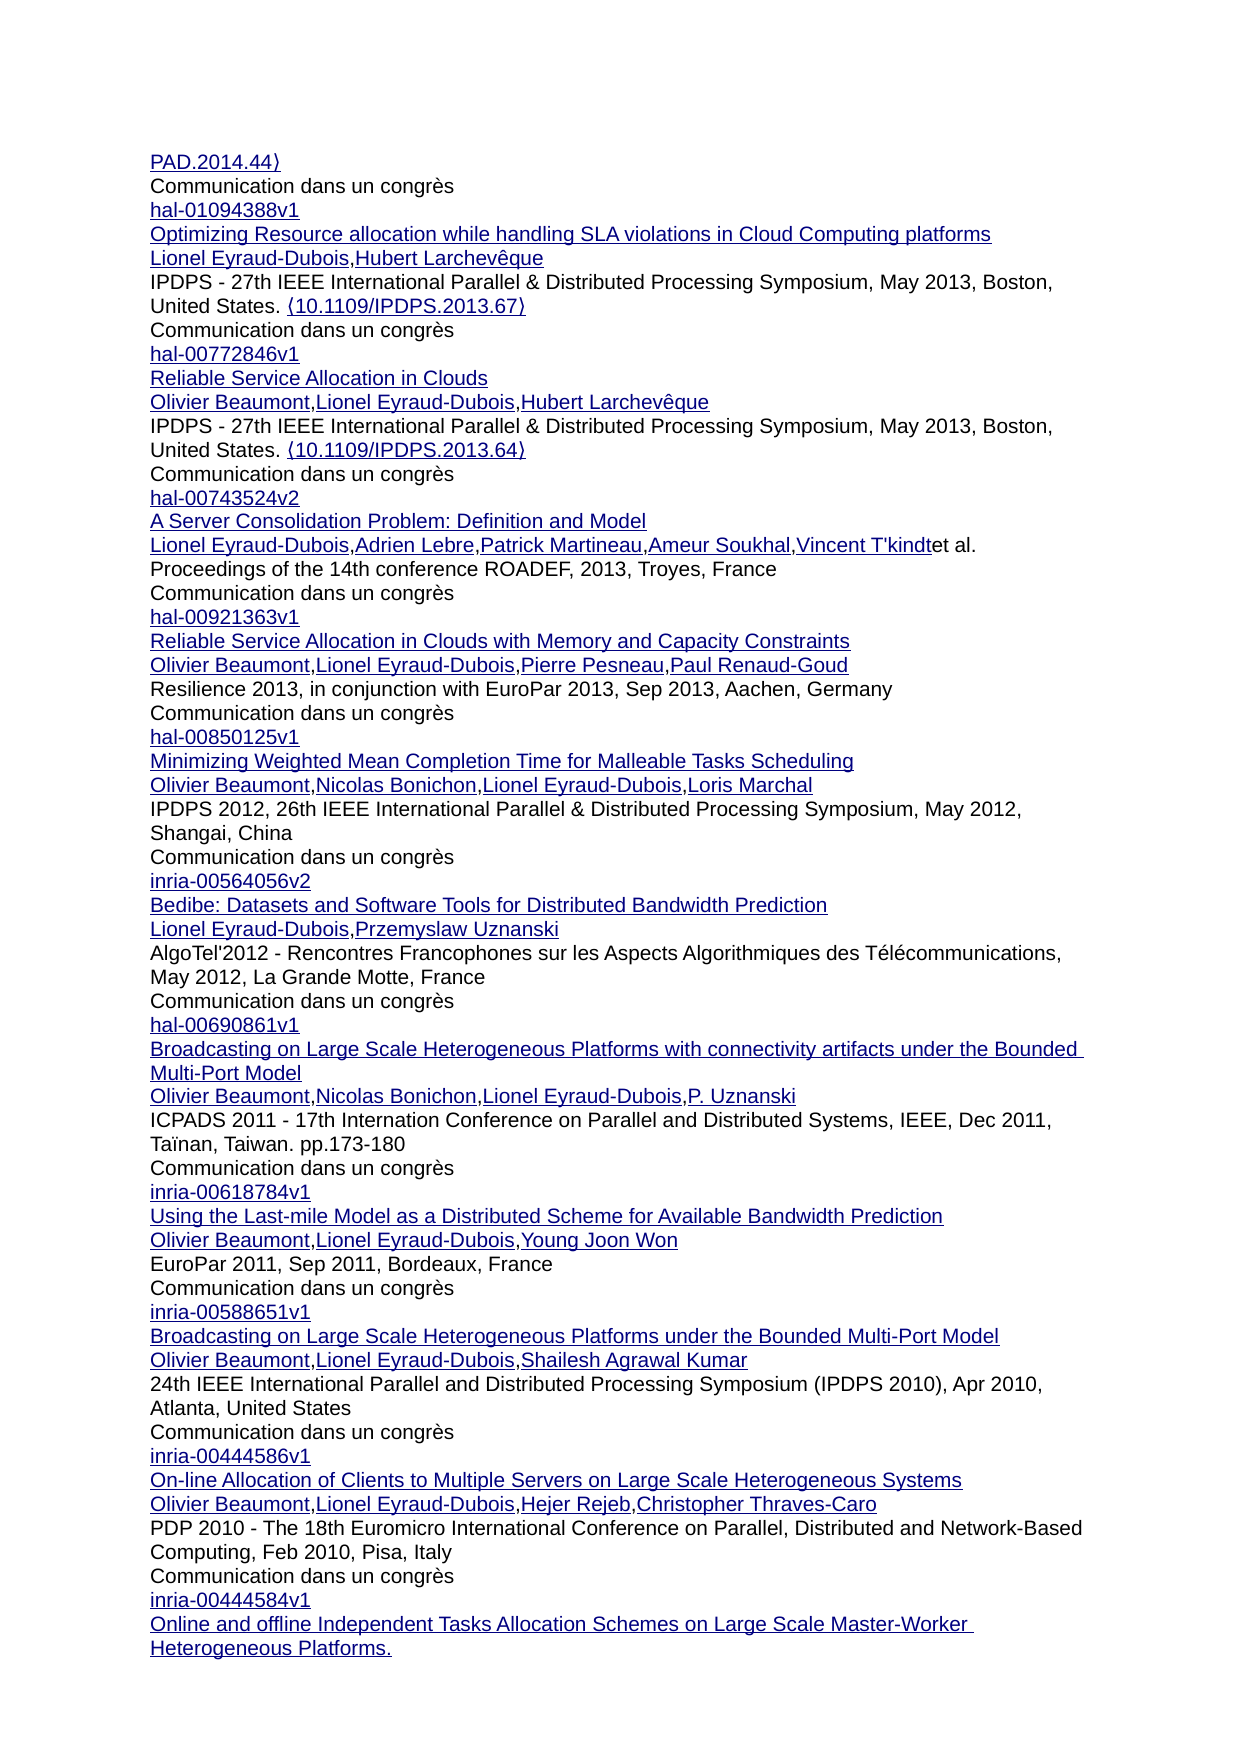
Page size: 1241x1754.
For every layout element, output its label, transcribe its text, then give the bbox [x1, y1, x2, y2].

table_cell Broadcasting on Large Scale Heterogeneous Platforms under the Bounded Multi-Port Model Olivier Beaumont,Lionel Eyraud-Dubois,Shailesh Agrawal Kumar 24th IEEE International Parallel and Distributed Processing Symposium (IPDPS 2010), Apr 2010, Atlanta, United States Communication dans un congrès inria-00444586v1 [150, 1324, 1090, 1468]
table_cell Reliable Service Allocation in Clouds Olivier Beaumont,Lionel Eyraud-Dubois,Hubert Larchevêque IPDPS - 27th IEEE International Parallel & Distributed Processing Symposium, May 2013, Boston, United States. ⟨10.1109/IPDPS.2013.64⟩ Communication dans un congrès hal-00743524v2 [150, 366, 1090, 509]
table_cell Minimizing Weighted Mean Completion Time for Malleable Tasks Scheduling Olivier Beaumont,Nicolas Bonichon,Lionel Eyraud-Dubois,Loris Marchal IPDPS 2012, 26th IEEE International Parallel & Distributed Processing Symposium, May 2012, Shangai, China Communication dans un congrès inria-00564056v2 [150, 749, 1090, 893]
table_cell Optimizing Resource allocation while handling SLA violations in Cloud Computing platforms Lionel Eyraud-Dubois,Hubert Larchevêque IPDPS - 27th IEEE International Parallel & Distributed Processing Symposium, May 2013, Boston, United States. ⟨10.1109/IPDPS.2013.67⟩ Communication dans un congrès hal-00772846v1 [150, 222, 1090, 366]
table_cell Using the Last-mile Model as a Distributed Scheme for Available Bandwidth Prediction Olivier Beaumont,Lionel Eyraud-Dubois,Young Joon Won EuroPar 2011, Sep 2011, Bordeaux, France Communication dans un congrès inria-00588651v1 [150, 1204, 1090, 1324]
table_cell PAD.2014.44⟩ Communication dans un congrès hal-01094388v1 [150, 150, 1090, 222]
table_cell Reliable Service Allocation in Clouds with Memory and Capacity Constraints Olivier Beaumont,Lionel Eyraud-Dubois,Pierre Pesneau,Paul Renaud-Goud Resilience 2013, in conjunction with EuroPar 2013, Sep 2013, Aachen, Germany Communication dans un congrès hal-00850125v1 [150, 629, 1090, 749]
table_cell Broadcasting on Large Scale Heterogeneous Platforms with connectivity artifacts under the Bounded Multi-Port Model Olivier Beaumont,Nicolas Bonichon,Lionel Eyraud-Dubois,P. Uznanski ICPADS 2011 - 17th Internation Conference on Parallel and Distributed Systems, IEEE, Dec 2011, Taïnan, Taiwan. pp.173-180 Communication dans un congrès inria-00618784v1 [150, 1036, 1090, 1204]
table_cell Online and offline Independent Tasks Allocation Schemes on Large Scale Master-Worker Heterogeneous Platforms. [150, 1611, 1090, 1659]
table_cell Bedibe: Datasets and Software Tools for Distributed Bandwidth Prediction Lionel Eyraud-Dubois,Przemyslaw Uznanski AlgoTel'2012 - Rencontres Francophones sur les Aspects Algorithmiques des Télécommunications, May 2012, La Grande Motte, France Communication dans un congrès hal-00690861v1 [150, 893, 1090, 1036]
table_cell On-line Allocation of Clients to Multiple Servers on Large Scale Heterogeneous Systems Olivier Beaumont,Lionel Eyraud-Dubois,Hejer Rejeb,Christopher Thraves-Caro PDP 2010 - The 18th Euromicro International Conference on Parallel, Distributed and Network-Based Computing, Feb 2010, Pisa, Italy Communication dans un congrès inria-00444584v1 [150, 1468, 1090, 1611]
table_cell A Server Consolidation Problem: Definition and Model Lionel Eyraud-Dubois,Adrien Lebre,Patrick Martineau,Ameur Soukhal,Vincent T'kindtet al. Proceedings of the 14th conference ROADEF, 2013, Troyes, France Communication dans un congrès hal-00921363v1 [150, 509, 1090, 629]
